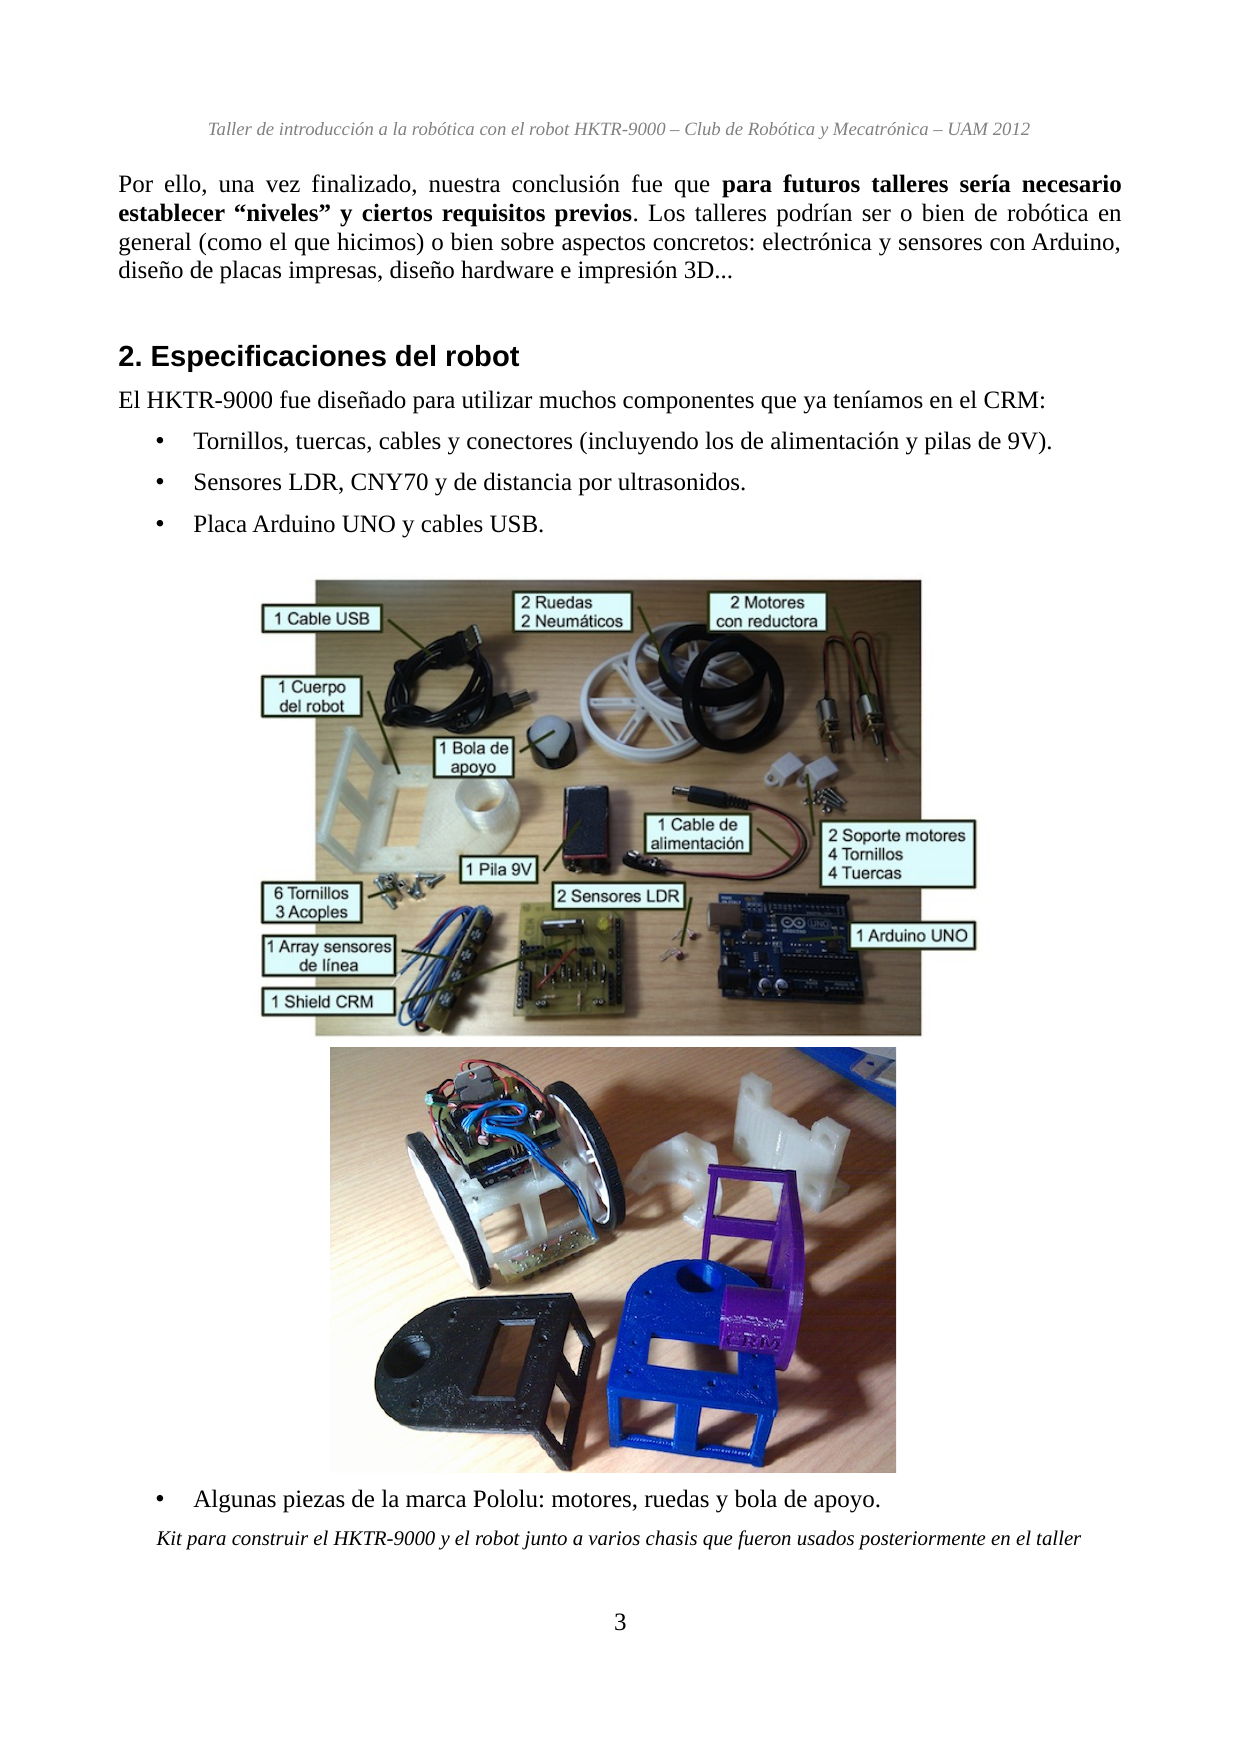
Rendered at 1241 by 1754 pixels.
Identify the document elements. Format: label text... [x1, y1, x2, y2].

picture [330, 1047, 897, 1473]
list Placa Arduino UNO y cables USB. [156, 509, 1122, 537]
list Algunas piezas de la marca Pololu: motores, ruedas y bola de apoyo. [156, 550, 1122, 1513]
text El HKTR-9000 fue diseñado para utilizar muchos componentes que ya teníamos en el CRM: [118, 385, 1122, 414]
list Tornillos, tuercas, cables y conectores (incluyendo los de alimentación y pilas de 9V). [156, 426, 1122, 455]
subtitle 2. Especificaciones del robot [118, 339, 1122, 373]
text Por ello, una vez finalizado, nuestra conclusión fue que para futuros talleres sería necesario establecer “niveles” y ciertos requisitos previos. Los talleres podrían ser o bien de robótica en general (como el que hicimos) o bien sobre aspectos concretos: electrónica y sensores con Arduino, diseño de placas impresas, diseño hardware e impresión 3D... [118, 169, 1122, 284]
text Kit para construir el HKTR-9000 y el robot junto a varios chasis que fueron usados posteriormente en el taller [118, 1525, 1122, 1549]
picture [251, 573, 989, 1041]
list Sensores LDR, CNY70 y de distancia por ultrasonidos. [156, 467, 1122, 496]
